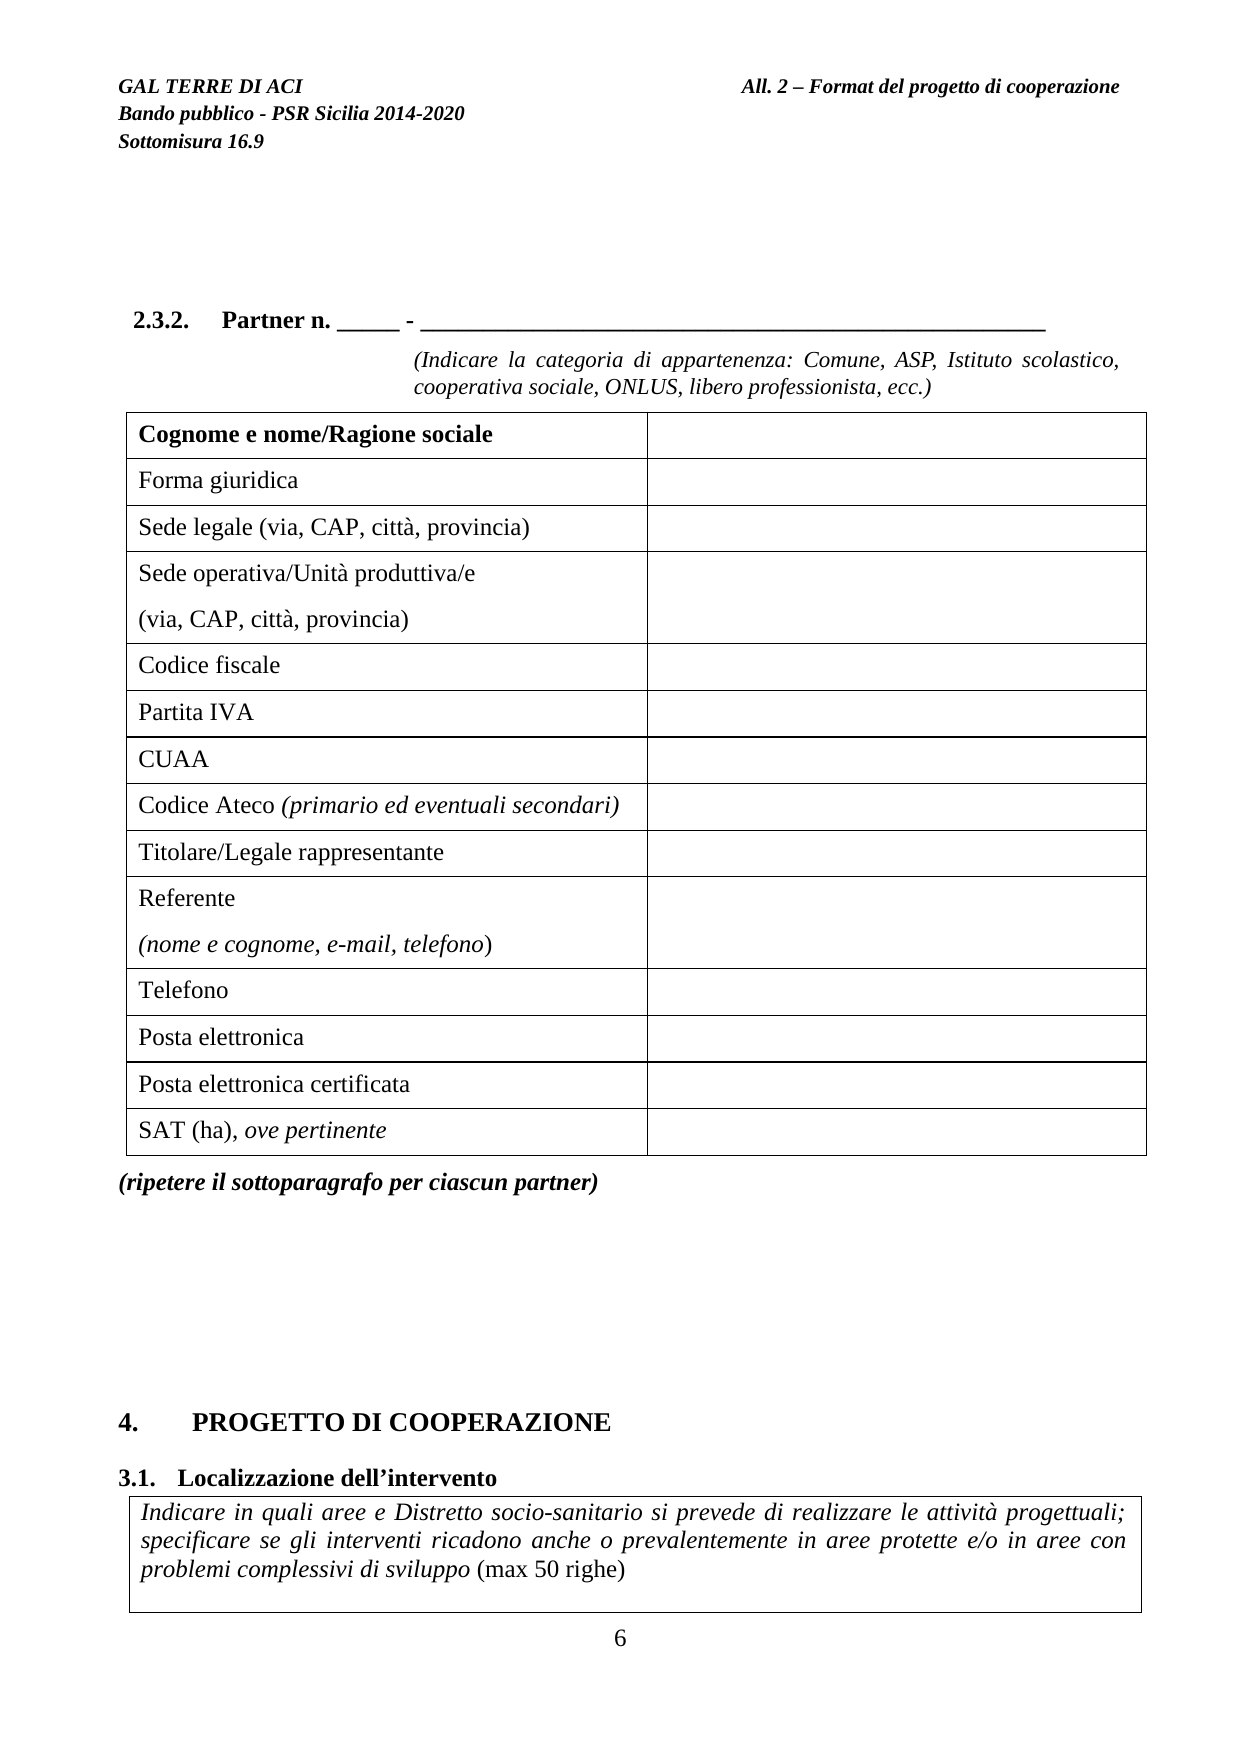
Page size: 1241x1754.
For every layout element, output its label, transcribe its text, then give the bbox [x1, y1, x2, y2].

table_cell Codice Ateco (primario ed eventuali secondari) [127, 784, 647, 829]
table_cell [648, 784, 1146, 829]
table_cell [648, 1109, 1146, 1154]
table_cell Sede operativa/Unità produttiva/e (via, CAP, città, provincia) [127, 552, 647, 643]
subtitle PROGETTO DI COOPERAZIONE [118, 1406, 1122, 1437]
list Partner n. _____ - __________________________________________________ [133, 305, 1122, 334]
table_cell [648, 691, 1146, 736]
table_cell Forma giuridica [127, 459, 647, 505]
table_header Cognome e nome/Ragione sociale [127, 413, 647, 458]
table_cell [648, 552, 1146, 643]
table_header [648, 413, 1146, 458]
table_cell Posta elettronica certificata [127, 1063, 647, 1108]
table_cell Codice fiscale [127, 644, 647, 690]
table_cell Referente (nome e cognome, e-mail, telefono) [127, 877, 647, 968]
table_cell Sede legale (via, CAP, città, provincia) [127, 506, 647, 551]
table_cell Telefono [127, 969, 647, 1015]
table_cell [648, 877, 1146, 968]
table_cell [648, 969, 1146, 1015]
table_cell [648, 1063, 1146, 1108]
table_cell [648, 831, 1146, 876]
table_cell SAT (ha), ove pertinente [127, 1109, 647, 1154]
table_cell [648, 1016, 1146, 1061]
table_cell Partita IVA [127, 691, 647, 736]
table_cell [648, 644, 1146, 690]
list Localizzazione dell’intervento [118, 1463, 1122, 1492]
table_cell CUAA [127, 738, 647, 783]
table_cell [648, 459, 1146, 505]
table_cell [648, 738, 1146, 783]
text (Indicare la categoria di appartenenza: Comune, ASP, Istituto scolastico, cooperativa sociale, ONLUS, libero professionista, ecc.) [413, 346, 1122, 399]
table_cell [648, 506, 1146, 551]
table_cell Titolare/Legale rappresentante [127, 831, 647, 876]
text (ripetere il sottoparagrafo per ciascun partner) [118, 1168, 1122, 1197]
table_cell Posta elettronica [127, 1016, 647, 1061]
table_header Indicare in quali aree e Distretto socio-sanitario si prevede di realizzare le attività progettuali; specificare se gli interventi ricadono anche o prevalentemente in aree protette e/o in aree con problemi complessivi di sviluppo (max 50 righe) [130, 1497, 1141, 1612]
